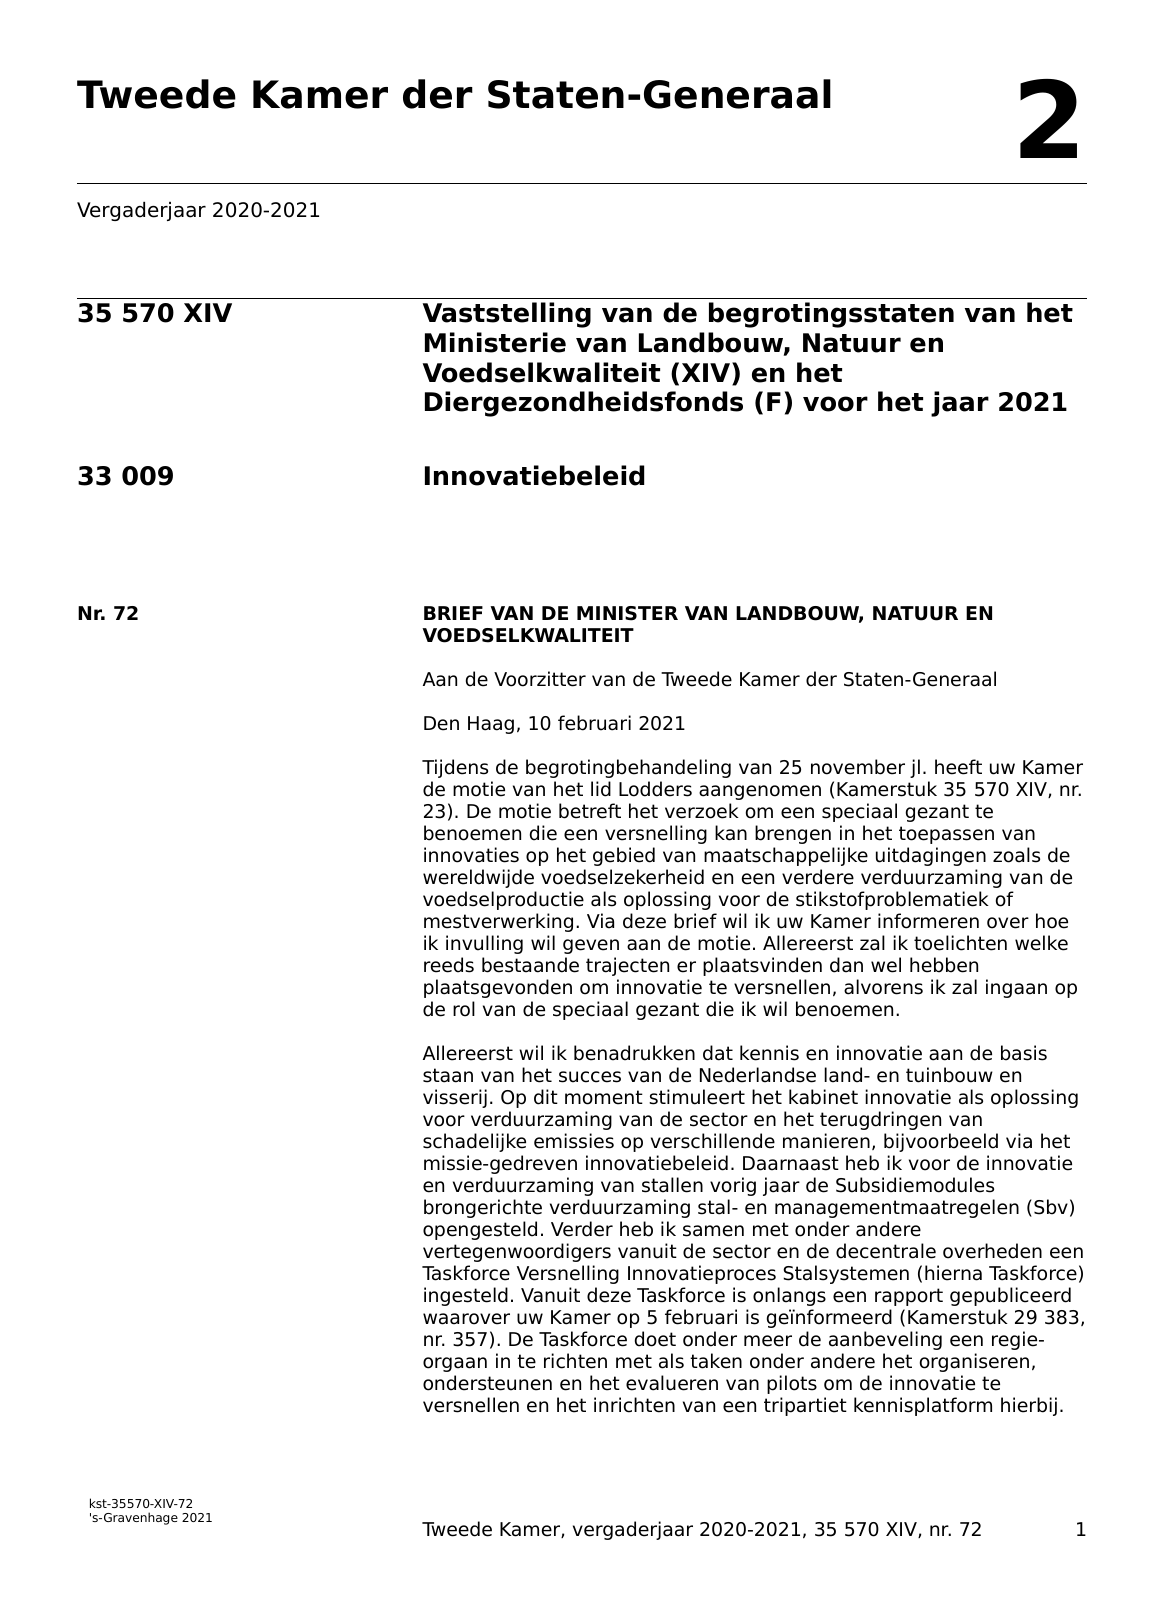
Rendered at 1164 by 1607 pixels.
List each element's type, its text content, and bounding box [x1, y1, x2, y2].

text Tijdens de begrotingbehandeling van 25 november jl. heeft uw Kamer de motie van het lid Lodders aangenomen (Kamerstuk 35 570 XIV, nr. 23). De motie betreft het verzoek om een speciaal gezant te benoemen die een versnelling kan brengen in het toepassen van innovaties op het gebied van maatschappelijke uitdagingen zoals de wereldwijde voedselzekerheid en een verdere verduurzaming van de voedselproductie als oplossing voor de stikstofproblematiek of mestverwerking. Via deze brief wil ik uw Kamer informeren over hoe ik invulling wil geven aan de motie. Allereerst zal ik toelichten welke reeds bestaande trajecten er plaatsvinden dan wel hebben plaatsgevonden om innovatie te versnellen, alvorens ik zal ingaan op de rol van de speciaal gezant die ik wil benoemen. [422, 757, 1087, 1021]
table_cell Vergaderjaar 2020-2021 [77, 184, 1087, 298]
text kst-35570-XIV-72 [88, 1497, 323, 1511]
text 's-Gravenhage 2021 [88, 1511, 323, 1525]
subtitle 33 009 Innovatiebeleid [77, 462, 1087, 492]
subtitle 35 570 XIV Vaststelling van de begrotingsstaten van het Ministerie van Landbouw, Natuur en Voedselkwaliteit (XIV) en het Diergezondheidsfonds (F) voor het jaar 2021 [77, 299, 1087, 418]
subtitle Nr. 72 BRIEF VAN DE MINISTER VAN LANDBOUW, NATUUR EN VOEDSELKWALITEIT [77, 603, 1087, 647]
text Allereerst wil ik benadrukken dat kennis en innovatie aan de basis staan van het succes van de Nederlandse land- en tuinbouw en visserij. Op dit moment stimuleert het kabinet innovatie als oplossing voor verduurzaming van de sector en het terugdringen van schadelijke emissies op verschillende manieren, bijvoorbeeld via het missie-gedreven innovatiebeleid. Daarnaast heb ik voor de innovatie en verduurzaming van stallen vorig jaar de Subsidiemodules brongerichte verduurzaming stal- en managementmaatregelen (Sbv) opengesteld. Verder heb ik samen met onder andere vertegenwoordigers vanuit de sector en de decentrale overheden een Taskforce Versnelling Innovatieproces Stalsystemen (hierna Taskforce) ingesteld. Vanuit deze Taskforce is onlangs een rapport gepubliceerd waarover uw Kamer op 5 februari is geïnformeerd (Kamerstuk 29 383, nr. 357). De Taskforce doet onder meer de aanbeveling een regie-orgaan in te richten met als taken onder andere het organiseren, ondersteunen en het evalueren van pilots om de innovatie te versnellen en het inrichten van een tripartiet kennisplatform hierbij. [422, 1043, 1087, 1417]
text Aan de Voorzitter van de Tweede Kamer der Staten-Generaal [422, 669, 1087, 691]
table_header Tweede Kamer der Staten-Generaal [77, 59, 886, 183]
table_header 2 [886, 59, 1087, 183]
text Den Haag, 10 februari 2021 [422, 713, 1087, 735]
